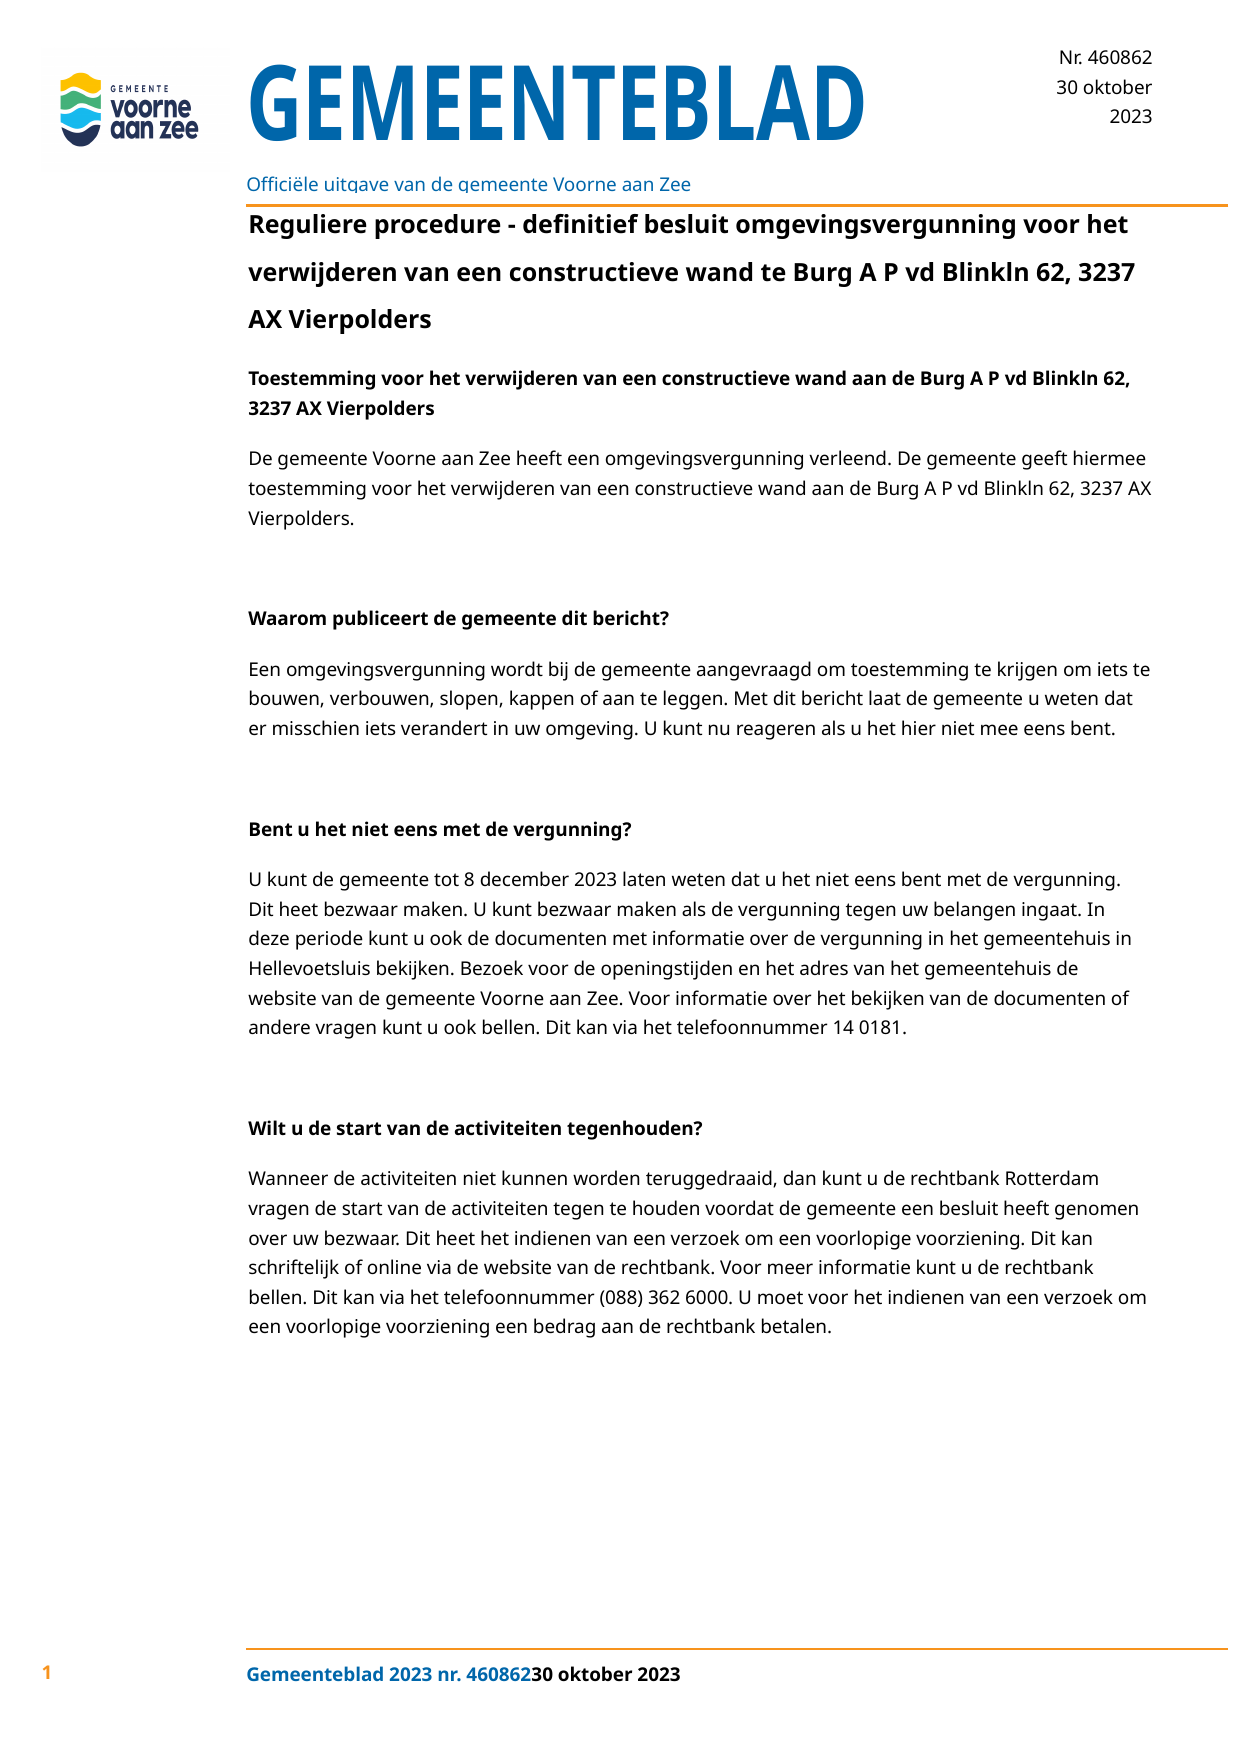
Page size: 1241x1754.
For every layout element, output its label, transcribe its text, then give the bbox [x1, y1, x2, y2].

picture [41, 47, 231, 172]
text Een omgevingsvergunning wordt bij de gemeente aangevraagd om toestemming te krijgen om iets te bouwen, verbouwen, slopen, kappen of aan te leggen. Met dit bericht laat de gemeente u weten dat er misschien iets verandert in uw omgeving. U kunt nu reageren als u het hier niet mee eens bent. [248, 656, 1152, 741]
text Reguliere procedure - definitief besluit omgevingsvergunning voor het verwijderen van een constructieve wand te Burg A P vd Blinkln 62, 3237 AX Vierpolders [248, 207, 1152, 336]
text Bent u het niet eens met de vergunning? [248, 816, 1152, 842]
text Wilt u de start van de activiteiten tegenhouden? [248, 1115, 1152, 1141]
text De gemeente Voorne aan Zee heeft een omgevingsvergunning verleend. De gemeente geeft hiermee toestemming voor het verwijderen van een constructieve wand aan de Burg A P vd Blinkln 62, 3237 AX Vierpolders. [248, 446, 1152, 530]
text Toestemming voor het verwijderen van een constructieve wand aan de Burg A P vd Blinkln 62, 3237 AX Vierpolders [248, 366, 1152, 421]
text Wanneer de activiteiten niet kunnen worden teruggedraaid, dan kunt u de rechtbank Rotterdam vragen de start van de activiteiten tegen te houden voordat de gemeente een besluit heeft genomen over uw bezwaar. Dit heet het indienen van een verzoek om een voorlopige voorziening. Dit kan schriftelijk of online via de website van de rechtbank. Voor meer informatie kunt u de rechtbank bellen. Dit kan via het telefoonnummer (088) 362 6000. U moet voor het indienen van een verzoek om een voorlopige voorziening een bedrag aan de rechtbank betalen. [248, 1166, 1152, 1339]
text U kunt de gemeente tot 8 december 2023 laten weten dat u het niet eens bent met de vergunning. Dit heet bezwaar maken. U kunt bezwaar maken als de vergunning tegen uw belangen ingaat. In deze periode kunt u ook de documenten met informatie over de vergunning in het gemeentehuis in Hellevoetsluis bekijken. Bezoek voor de openingstijden en het adres van het gemeentehuis de website van de gemeente Voorne aan Zee. Voor informatie over het bekijken van de documenten of andere vragen kunt u ook bellen. Dit kan via het telefoonnummer 14 0181. [248, 866, 1152, 1040]
text Waarom publiceert de gemeente dit bericht? [248, 606, 1152, 631]
